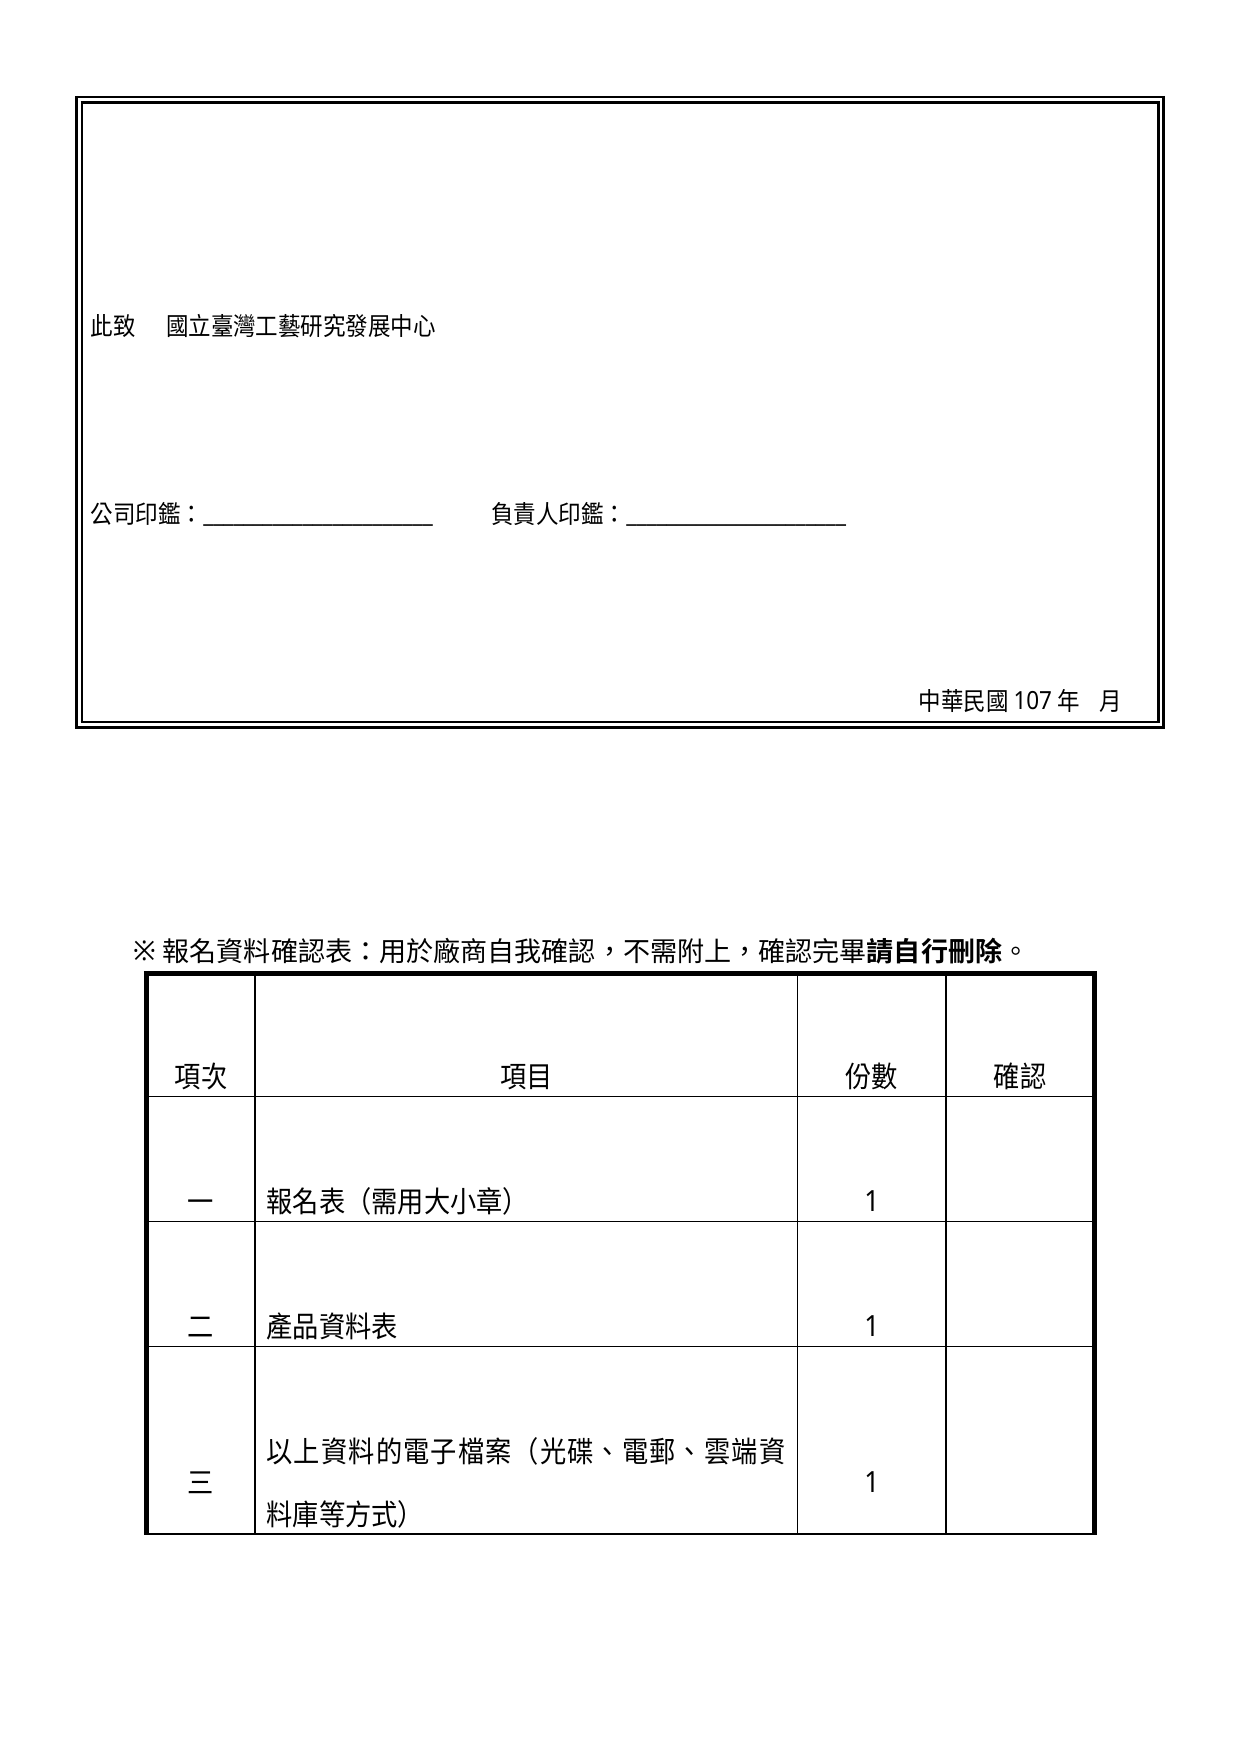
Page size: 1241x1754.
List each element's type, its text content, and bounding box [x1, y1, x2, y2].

table_cell 1 [798, 1097, 945, 1221]
table_cell 1 [798, 1222, 945, 1346]
table_header 份數 [798, 976, 945, 1096]
table_cell 報名表（需用大小章） [256, 1097, 797, 1221]
table_cell 產品資料表 [256, 1222, 797, 1346]
table_cell [947, 1222, 1092, 1346]
table_cell 三 [149, 1347, 254, 1533]
table_header 項次 [149, 976, 254, 1096]
table_cell 以上資料的電子檔案（光碟、電郵、雲端資料庫等方式） [256, 1347, 797, 1533]
table_cell 二 [149, 1222, 254, 1346]
table_header 確認 [947, 976, 1092, 1096]
table_cell [947, 1347, 1092, 1533]
text ※ 報名資料確認表：用於廠商自我確認，不需附上，確認完畢請自行刪除。 [133, 908, 1100, 971]
table_cell 一 [149, 1097, 254, 1221]
table_cell 1 [798, 1347, 945, 1533]
table_header 項目 [256, 976, 797, 1096]
table_cell 一、本公司已詳細閱讀，充分了解並願遵守貴中心「2018年日本東京國際家居生活設計展」參展廠商邀選簡章內容所述各項，以及同意貴中心保留是否接受本公司參加之權利。 二、本公司保證所有填寫資料均真實且正確，且未冒用或盜用任何第三人之資料。如有不實或不正確之情事，自願被取消參加資格，並負所有法律責任。 三、報名表和附件資料為入選後連絡及文宣品印製資料，已確認其正確性，如有任何錯誤不可歸責於國立臺灣工藝研究發展中心。 此致 國立臺灣工藝研究發展中心 公司印鑑：_______________________ 負責人印鑑：______________________ 中華民國 107年 月 [83, 104, 1157, 721]
table_cell [947, 1097, 1092, 1221]
table_cell 一、本公司已詳細閱讀，充分了解並願遵守貴中心「2018年日本東京國際家居生活設計展」參展廠商邀選簡章內容所述各項，以及同意貴中心保留是否接受本公司參加之權利。 二、本公司保證所有填寫資料均真實且正確，且未冒用或盜用任何第三人之資料。如有不實或不正確之情事，自願被取消參加資格，並負所有法律責任。 三、報名表和附件資料為入選後連絡及文宣品印製資料，已確認其正確性，如有任何錯誤不可歸責於國立臺灣工藝研究發展中心。 此致 國立臺灣工藝研究發展中心 公司印鑑：_______________________ 負責人印鑑：______________________ 中華民國 107年 月 [79, 98, 1161, 721]
